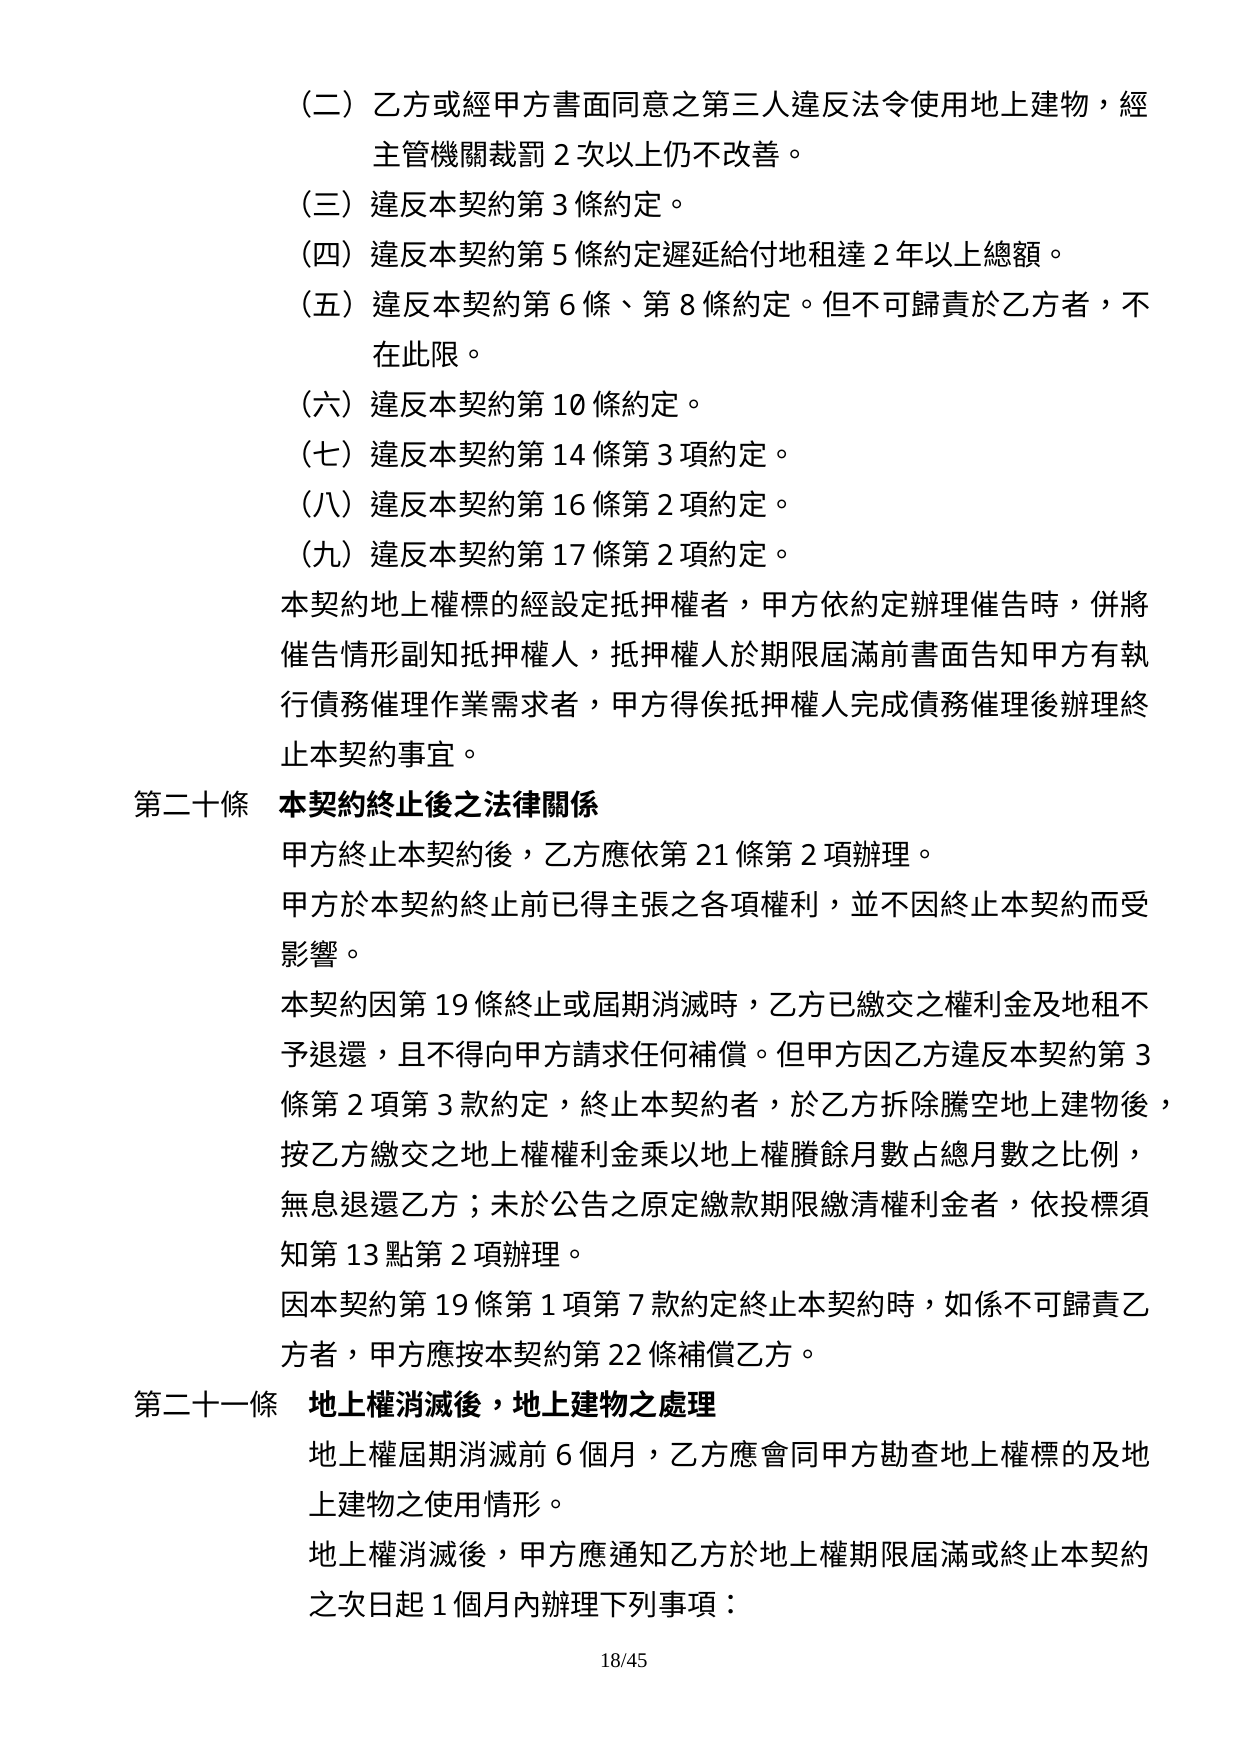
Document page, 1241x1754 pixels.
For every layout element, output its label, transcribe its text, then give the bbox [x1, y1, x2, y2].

text 本契約地上權標的經設定抵押權者，甲方依約定辦理催告時，併將催告情形副知抵押權人，抵押權人於期限屆滿前書面告知甲方有執行債務催理作業需求者，甲方得俟抵押權人完成債務催理後辦理終止本契約事宜。 [280, 575, 1152, 775]
text 因本契約第19條第1項第7款約定終止本契約時，如係不可歸責乙方者，甲方應按本契約第22條補償乙方。 [280, 1275, 1152, 1375]
text （六）違反本契約第10條約定。 [283, 375, 1152, 425]
text （五）違反本契約第6條、第8條約定。但不可歸責於乙方者，不在此限。 [283, 275, 1152, 375]
text （三）違反本契約第3條約定。 [283, 175, 1152, 225]
text （八）違反本契約第16條第2項約定。 [283, 475, 1152, 525]
text 本契約因第19條終止或屆期消滅時，乙方已繳交之權利金及地租不予退還，且不得向甲方請求任何補償。但甲方因乙方違反本契約第3條第2項第3款約定，終止本契約者，於乙方拆除騰空地上建物後，按乙方繳交之地上權權利金乘以地上權賸餘月數占總月數之比例，無息退還乙方；未於公告之原定繳款期限繳清權利金者，依投標須知第13點第2項辦理。 [280, 975, 1152, 1275]
text 甲方於本契約終止前已得主張之各項權利，並不因終止本契約而受影響。 [280, 875, 1152, 975]
text （二）乙方或經甲方書面同意之第三人違反法令使用地上建物，經主管機關裁罰2次以上仍不改善。 [283, 75, 1152, 175]
text 第二十一條 地上權消滅後，地上建物之處理 [133, 1375, 1152, 1425]
text 地上權屆期消滅前6個月，乙方應會同甲方勘查地上權標的及地上建物之使用情形。 [308, 1425, 1152, 1525]
text 地上權消滅後，甲方應通知乙方於地上權期限屆滿或終止本契約之次日起1個月內辦理下列事項： [308, 1525, 1152, 1625]
text （七）違反本契約第14條第3項約定。 [283, 425, 1152, 475]
text （九）違反本契約第17條第2項約定。 [283, 525, 1152, 575]
text （四）違反本契約第5條約定遲延給付地租達2年以上總額。 [283, 225, 1152, 275]
text 甲方終止本契約後，乙方應依第21條第2項辦理。 [280, 825, 1152, 875]
text 第二十條 本契約終止後之法律關係 [133, 775, 1152, 825]
